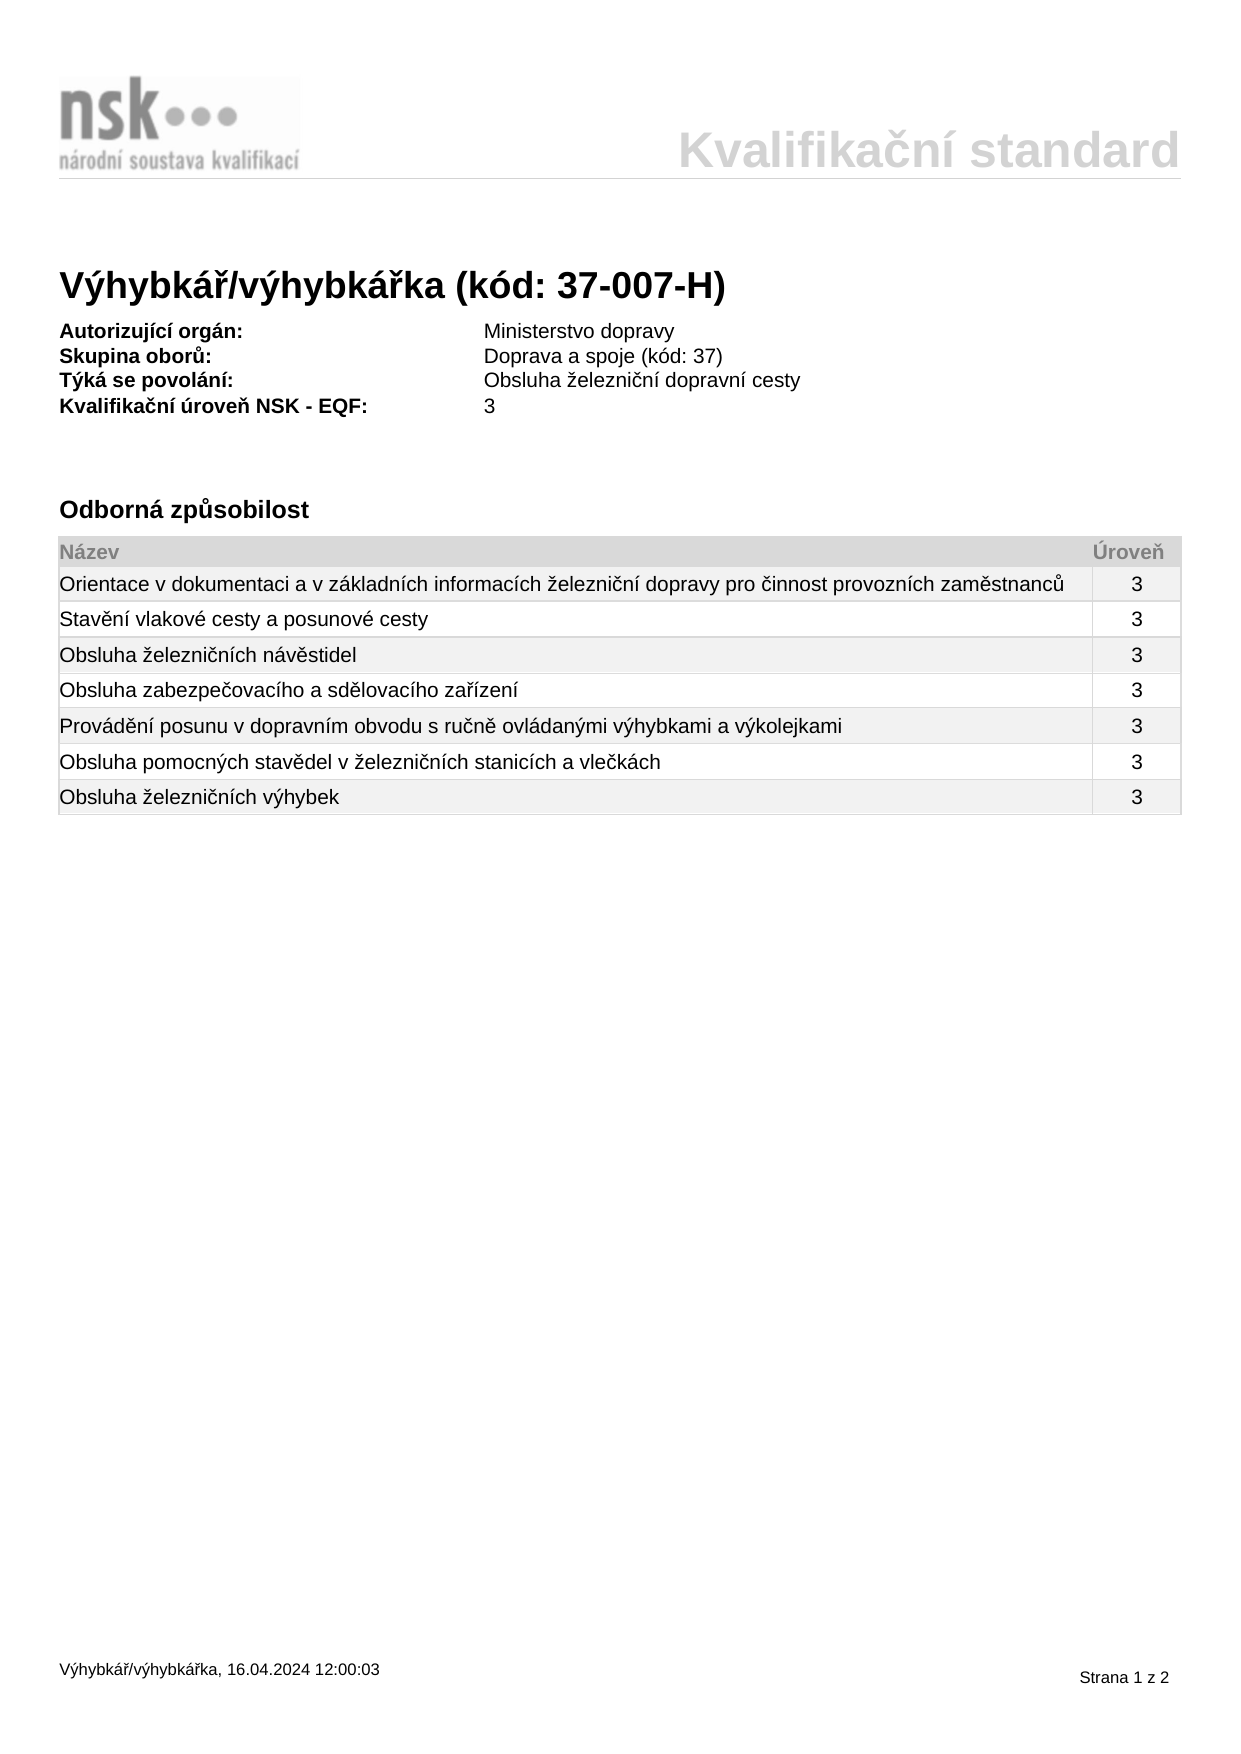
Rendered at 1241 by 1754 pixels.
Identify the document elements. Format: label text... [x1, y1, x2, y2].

table_cell [862, 524, 1093, 536]
table_cell [862, 196, 1093, 224]
table_cell Doprava a spoje (kód: 37) [484, 344, 1181, 368]
table_header [621, 59, 626, 172]
table_cell [59, 307, 483, 319]
table_cell [484, 307, 620, 319]
table_cell 3 [1093, 780, 1180, 813]
table_cell [1093, 307, 1169, 319]
table_cell Strana 1 z 2 [862, 1660, 1169, 1696]
table_cell Autorizující orgán: [59, 319, 483, 343]
table_cell [59, 179, 1181, 196]
table_cell [626, 307, 862, 319]
table_cell [1093, 1114, 1169, 1386]
table_cell 3 [1093, 638, 1180, 672]
table_cell [1169, 1386, 1181, 1659]
table_cell [59, 524, 483, 536]
table_cell [620, 524, 626, 536]
table_cell [862, 418, 1093, 489]
table_cell 3 [484, 394, 1181, 417]
table_cell [1093, 815, 1169, 1113]
table_cell [484, 815, 620, 1113]
table_cell [1169, 1660, 1181, 1696]
table_cell Název [60, 537, 1092, 566]
table_cell Obsluha pomocných stavědel v železničních stanicích a vlečkách [60, 744, 1092, 779]
table_cell [1093, 1386, 1169, 1659]
table_cell Stavění vlakové cesty a posunové cesty [60, 602, 1092, 636]
table_cell [484, 524, 620, 536]
table_cell [1093, 418, 1169, 489]
table_cell 3 [1093, 602, 1180, 636]
table_cell [862, 815, 1093, 1113]
table_cell [1169, 815, 1181, 1113]
table_cell [484, 172, 620, 178]
table_cell Týká se povolání: [59, 368, 483, 392]
table_cell 3 [1093, 708, 1180, 743]
table_cell [59, 815, 483, 1113]
table_cell Obsluha železniční dopravní cesty [484, 368, 1181, 393]
table_cell Výhybkář/výhybkářka, 16.04.2024 12:00:03 [59, 1660, 862, 1696]
table_cell [620, 1386, 626, 1659]
table_cell [1169, 524, 1181, 536]
table_cell 3 [1093, 567, 1180, 600]
table_cell Orientace v dokumentaci a v základních informacích železniční dopravy pro činnost provozních zaměstnanců [60, 567, 1092, 600]
table_cell [484, 1114, 620, 1386]
table_cell [626, 1114, 862, 1386]
table_cell [1169, 418, 1181, 489]
table_cell [626, 196, 862, 224]
table_cell [484, 418, 620, 489]
table_cell [1169, 1114, 1181, 1386]
table_cell [620, 1114, 626, 1386]
picture [58, 59, 621, 172]
table_cell [59, 418, 483, 489]
table_cell 3 [1093, 744, 1180, 779]
table_cell [59, 196, 483, 224]
table_cell Úroveň [1093, 537, 1180, 566]
table_cell Skupina oborů: [59, 344, 483, 368]
table_cell [862, 1386, 1093, 1659]
table_cell [484, 196, 620, 224]
table_cell [620, 196, 626, 224]
table_cell Výhybkář/výhybkářka (kód: 37-007-H) [59, 224, 1181, 307]
table_cell [626, 1386, 862, 1659]
table_cell [1169, 307, 1181, 319]
table_cell [59, 172, 483, 178]
table_cell 3 [1093, 674, 1180, 707]
table_cell [59, 1386, 483, 1659]
table_cell [626, 524, 862, 536]
table_cell [59, 1114, 483, 1386]
table_cell [1093, 196, 1169, 224]
table_header Kvalifikační standard [626, 59, 1181, 178]
table_cell Kvalifikační úroveň NSK - EQF: [59, 394, 483, 417]
table_cell [1093, 524, 1169, 536]
table_cell [626, 815, 862, 1113]
table_cell [1169, 196, 1181, 224]
table_cell Provádění posunu v dopravním obvodu s ručně ovládanými výhybkami a výkolejkami [60, 708, 1092, 743]
table_cell Obsluha železničních návěstidel [60, 638, 1092, 672]
table_cell Obsluha železničních výhybek [60, 780, 1092, 813]
table_cell [620, 815, 626, 1113]
table_cell Ministerstvo dopravy [484, 319, 1181, 344]
table_cell Obsluha zabezpečovacího a sdělovacího zařízení [60, 674, 1092, 707]
table_cell [484, 1386, 620, 1659]
table_cell [626, 418, 862, 489]
table_cell [620, 307, 626, 319]
table_cell Odborná způsobilost [59, 489, 1181, 524]
table_cell [862, 307, 1093, 319]
table_cell [620, 418, 626, 489]
table_cell [862, 1114, 1093, 1386]
